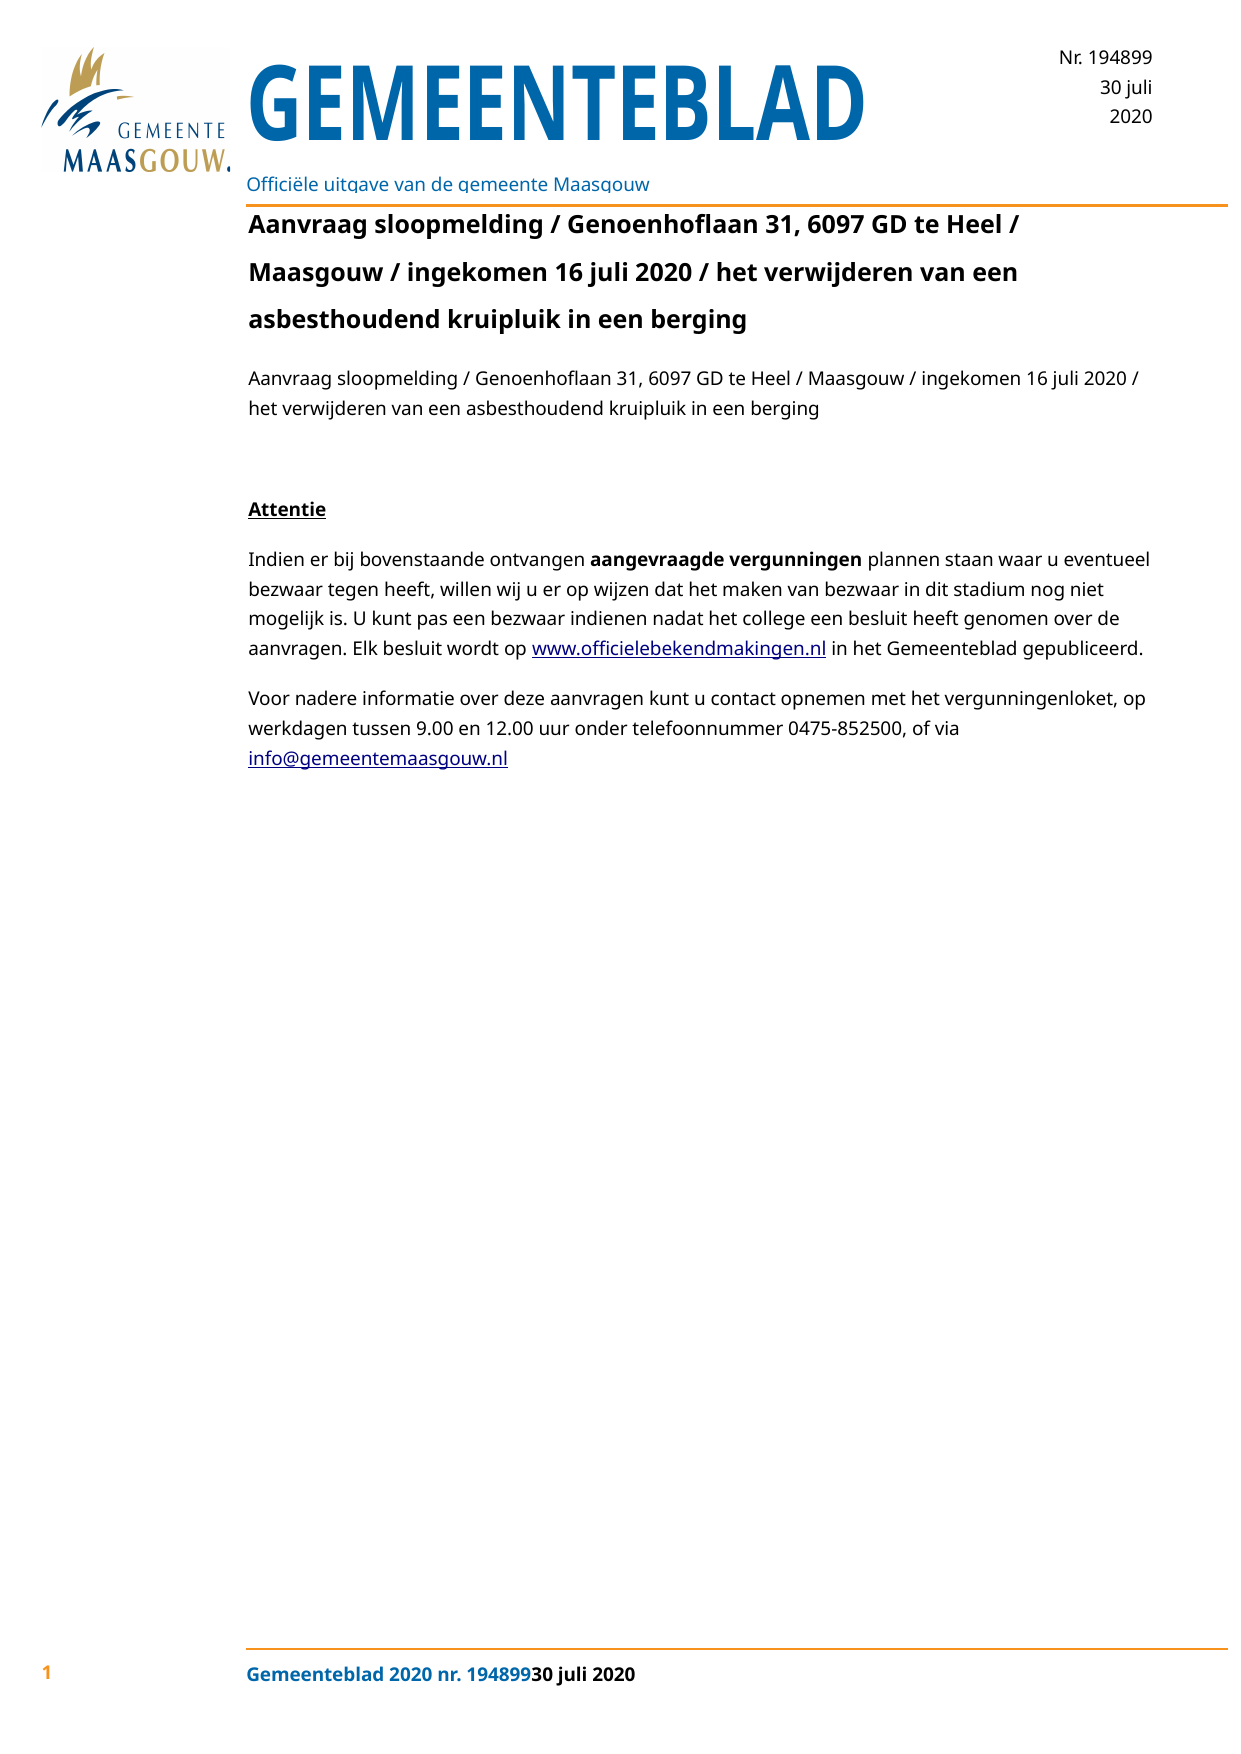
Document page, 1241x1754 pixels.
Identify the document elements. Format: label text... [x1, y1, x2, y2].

picture [41, 47, 231, 172]
text Voor nadere informatie over deze aanvragen kunt u contact opnemen met het vergunningenloket, op werkdagen tussen 9.00 en 12.00 uur onder telefoonnummer 0475-852500, of via info@gemeentemaasgouw.nl [248, 686, 1152, 770]
text Attentie [248, 496, 1152, 522]
text Aanvraag sloopmelding / Genoenhoflaan 31, 6097 GD te Heel / Maasgouw / ingekomen 16 juli 2020 / het verwijderen van een asbesthoudend kruipluik in een berging [248, 207, 1152, 336]
text Indien er bij bovenstaande ontvangen aangevraagde vergunningen plannen staan waar u eventueel bezwaar tegen heeft, willen wij u er op wijzen dat het maken van bezwaar in dit stadium nog niet mogelijk is. U kunt pas een bezwaar indienen nadat het college een besluit heeft genomen over de aanvragen. Elk besluit wordt op www.officielebekendmakingen.nl in het Gemeenteblad gepubliceerd. [248, 546, 1152, 661]
text Aanvraag sloopmelding / Genoenhoflaan 31, 6097 GD te Heel / Maasgouw / ingekomen 16 juli 2020 / het verwijderen van een asbesthoudend kruipluik in een berging [248, 366, 1152, 421]
